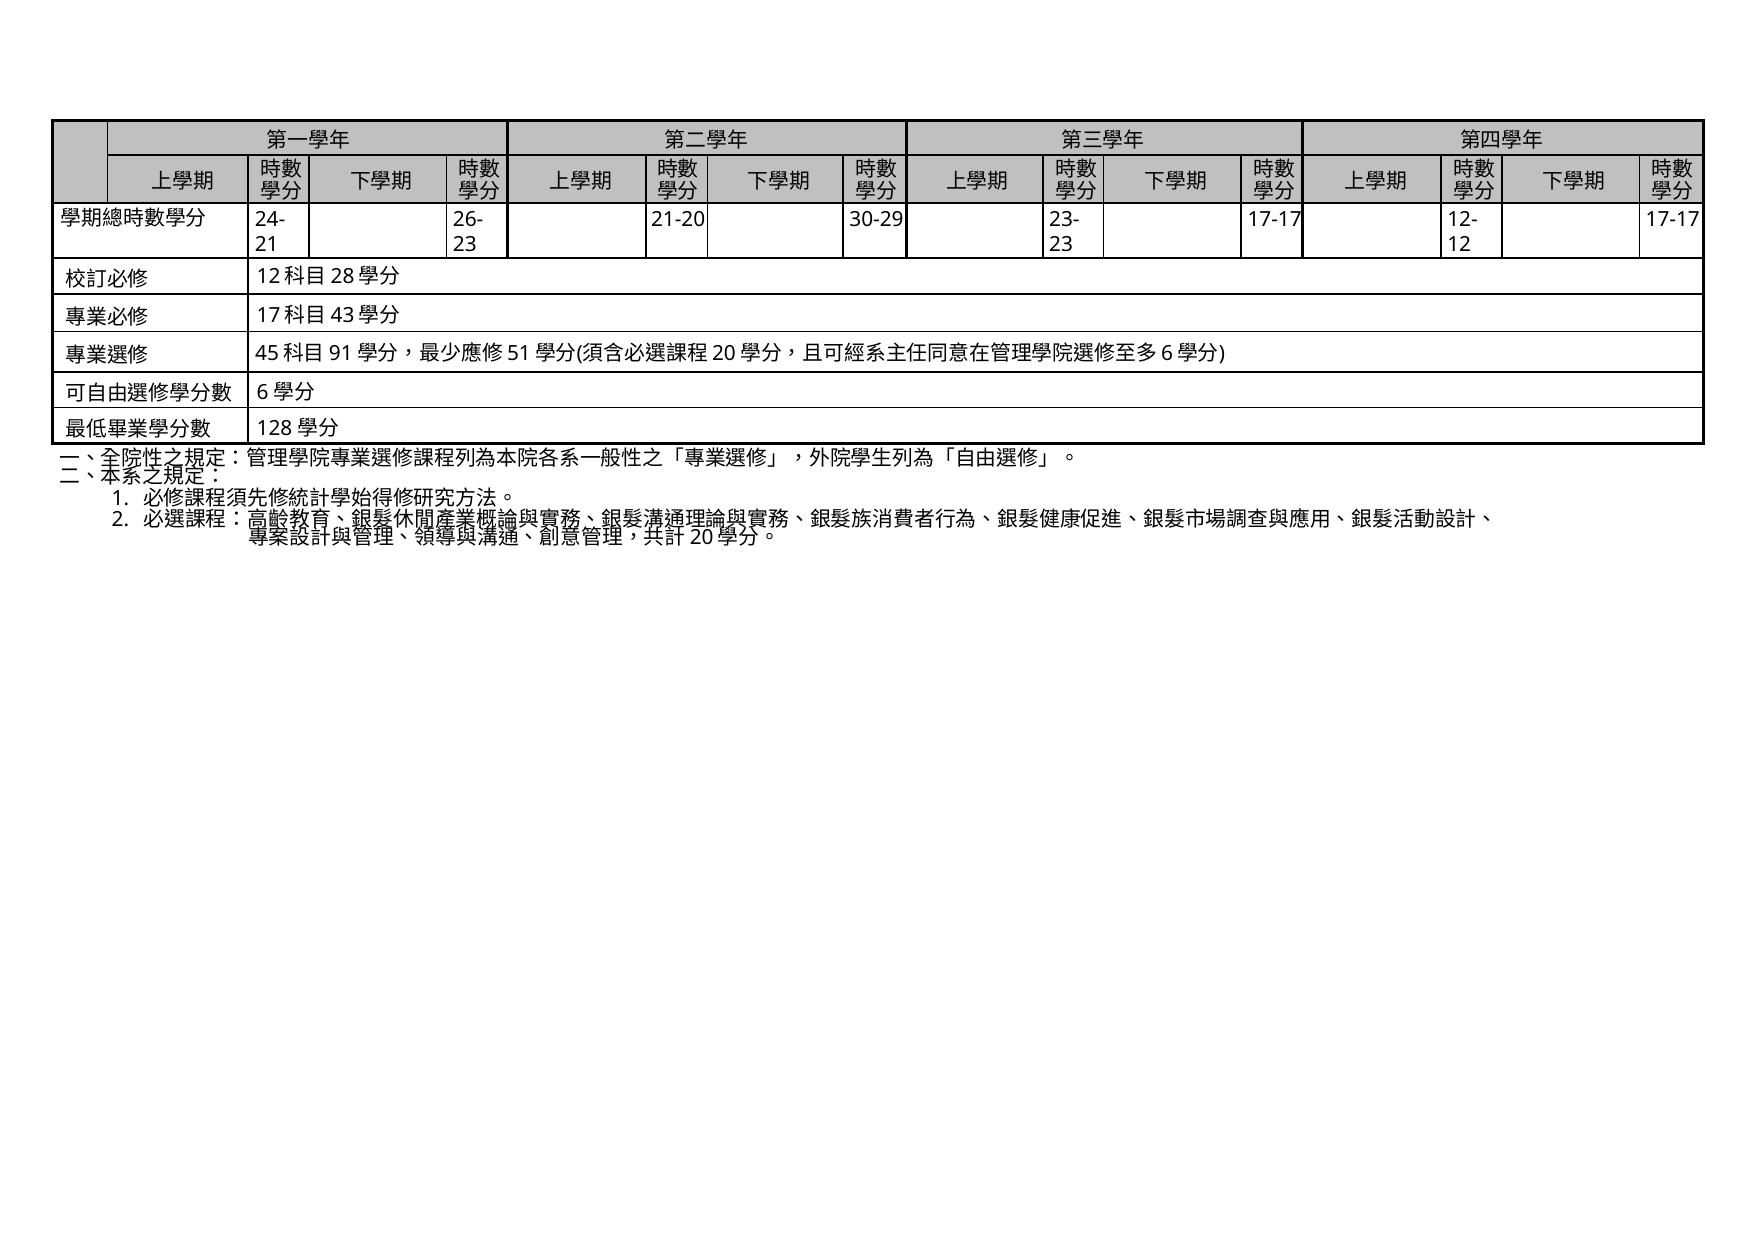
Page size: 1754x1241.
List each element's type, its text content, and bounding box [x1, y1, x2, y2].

table_cell 17-17 [1242, 204, 1301, 257]
table_header 第一學年 [108, 122, 506, 154]
text 一、全院性之規定：管理學院專業選修課程列為本院各系一般性之「專業選修」，外院學生列為「自由選修」。二、本系之規定： [59, 450, 1088, 490]
table_cell 128 學分 [249, 408, 1702, 442]
table_cell 6 學分 [249, 373, 1702, 407]
table_cell 時數 學分 [1640, 156, 1702, 202]
table_cell 26-23 [447, 204, 506, 257]
table_cell 可自由選修學分數 [54, 373, 247, 407]
table_cell 時數 學分 [447, 156, 506, 202]
table_cell 下學期 [1503, 156, 1639, 202]
table_header 第四學年 [1304, 122, 1702, 154]
table_header 第三學年 [908, 122, 1301, 154]
table_cell 12-12 [1442, 204, 1501, 257]
table_cell [310, 204, 446, 257]
table_cell [1104, 204, 1240, 257]
table_cell 24-21 [249, 204, 308, 257]
table_cell 17-17 [1640, 204, 1702, 257]
table_cell 下學期 [1104, 156, 1240, 202]
table_cell 30-29 [844, 204, 905, 257]
table_header [54, 122, 107, 202]
table_cell [1503, 204, 1639, 257]
table_cell [509, 204, 645, 257]
table_cell 時數 學分 [647, 156, 707, 202]
table_cell 專業必修 [54, 295, 247, 331]
table_cell 45科目91學分，最少應修51學分(須含必選課程20學分，且可經系主任同意在管理學院選修至多6學分) [249, 332, 1702, 371]
table_cell 學期總時數學分 [54, 204, 247, 257]
table_cell 上學期 [509, 156, 645, 202]
table_cell 12科目28學分 [249, 259, 1702, 293]
table_cell 下學期 [310, 156, 446, 202]
table_cell [908, 204, 1042, 257]
table_cell 23-23 [1044, 204, 1103, 257]
table_cell [1304, 204, 1440, 257]
table_cell 上學期 [908, 156, 1042, 202]
table_cell 時數 學分 [1044, 156, 1103, 202]
table_cell 時數 學分 [844, 156, 905, 202]
table_cell 時數 學分 [1242, 156, 1301, 202]
table_cell 上學期 [1304, 156, 1440, 202]
table_cell 校訂必修 [54, 259, 247, 293]
table_cell 17科目43學分 [249, 295, 1702, 331]
table_cell 最低畢業學分數 [54, 408, 247, 442]
table_cell 下學期 [708, 156, 842, 202]
table_cell [708, 204, 842, 257]
table_cell 上學期 [108, 156, 247, 202]
table_cell 時數 學分 [249, 156, 308, 202]
table_header 第二學年 [509, 122, 905, 154]
table_cell 21-20 [647, 204, 707, 257]
table_cell 時數 學分 [1442, 156, 1501, 202]
table_cell 專業選修 [54, 332, 247, 371]
list 必選課程：高齡教育、銀髮休閒產業概論與實務、銀髮溝通理論與實務、銀髮族消費者行為、銀髮健康促進、銀髮市場調查與應用、銀髮活動設計、專案設計與管理、領導與溝通、創意管理，共計20學分。 [111, 511, 1508, 551]
list 必修課程須先修統計學始得修研究方法。 [111, 490, 1716, 509]
